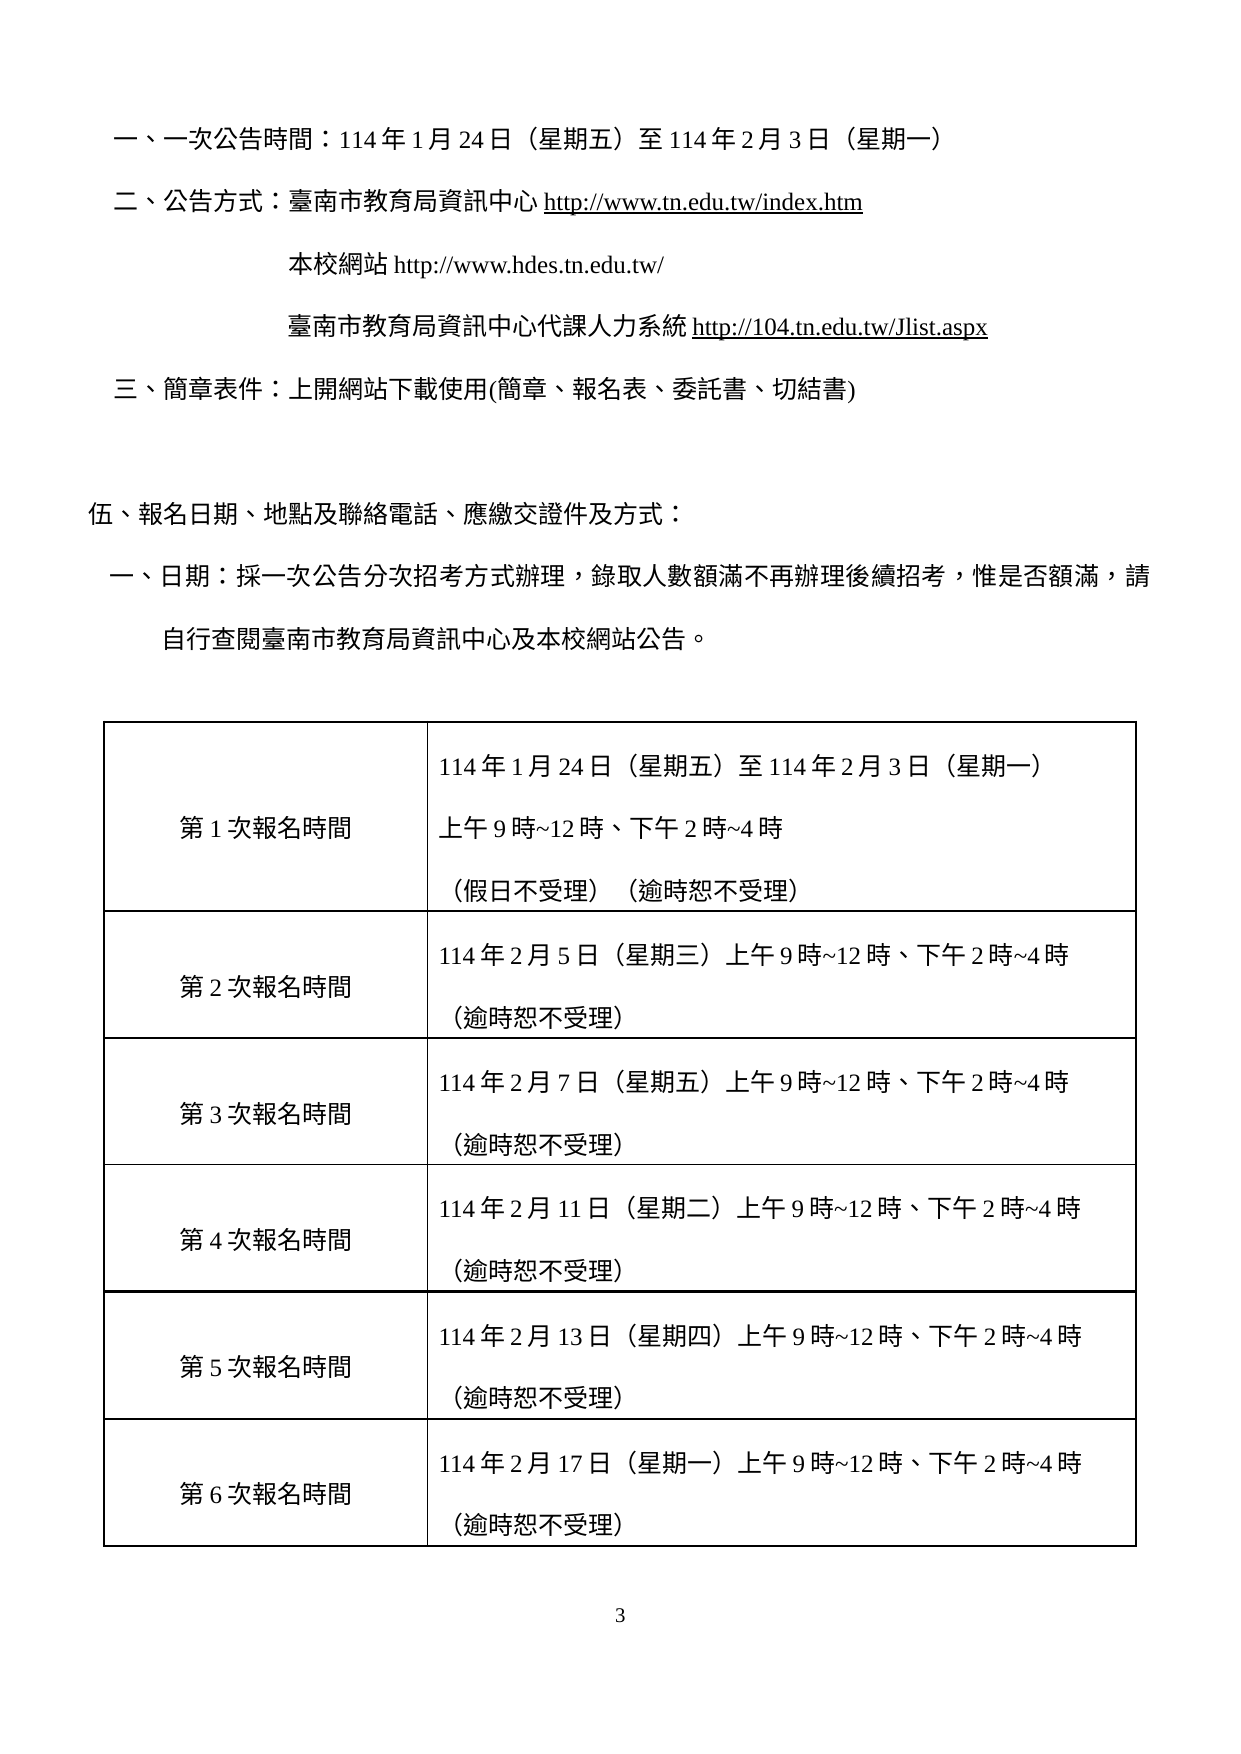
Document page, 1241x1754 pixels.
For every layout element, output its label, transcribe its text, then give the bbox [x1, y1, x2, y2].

table_cell 114年2月7日（星期五）上午9時~12時、下午2時~4時 （逾時恕不受理） [428, 1039, 1135, 1164]
table_cell 114年2月17日（星期一）上午9時~12時、下午2時~4時 （逾時恕不受理） [428, 1420, 1135, 1544]
table_cell 第4次報名時間 [105, 1165, 427, 1290]
table_header 114年1月24日（星期五）至114年2月3日（星期一） 上午9時~12時、下午2時~4時 （假日不受理）（逾時恕不受理） [428, 723, 1135, 910]
text 二、公告方式：臺南市教育局資訊中心http://www.tn.edu.tw/index.htm [89, 158, 1152, 221]
table_cell 114年2月13日（星期四）上午9時~12時、下午2時~4時 （逾時恕不受理） [428, 1293, 1135, 1417]
table_cell 第2次報名時間 [105, 912, 427, 1037]
text 三、簡章表件：上開網站下載使用(簡章、報名表、委託書、切結書) [89, 346, 1152, 408]
table_cell 第6次報名時間 [105, 1420, 427, 1544]
text 伍、報名日期、地點及聯絡電話、應繳交證件及方式： [89, 471, 1152, 533]
table_cell 114年2月5日（星期三）上午9時~12時、下午2時~4時 （逾時恕不受理） [428, 912, 1135, 1037]
text 本校網站http://www.hdes.tn.edu.tw/ [89, 221, 1152, 283]
text 臺南市教育局資訊中心代課人力系統http://104.tn.edu.tw/Jlist.aspx [89, 283, 1152, 346]
text 一、日期：採一次公告分次招考方式辦理，錄取人數額滿不再辦理後續招考，惟是否額滿，請自行查閱臺南市教育局資訊中心及本校網站公告。 [109, 533, 1152, 658]
text 一、一次公告時間：114年1月24日（星期五）至114年2月3日（星期一） [89, 96, 1152, 158]
table_cell 第3次報名時間 [105, 1039, 427, 1164]
table_header 第1次報名時間 [105, 723, 427, 910]
table_cell 第5次報名時間 [105, 1293, 427, 1417]
table_cell 114年2月11日（星期二）上午9時~12時、下午2時~4時 （逾時恕不受理） [428, 1165, 1135, 1290]
